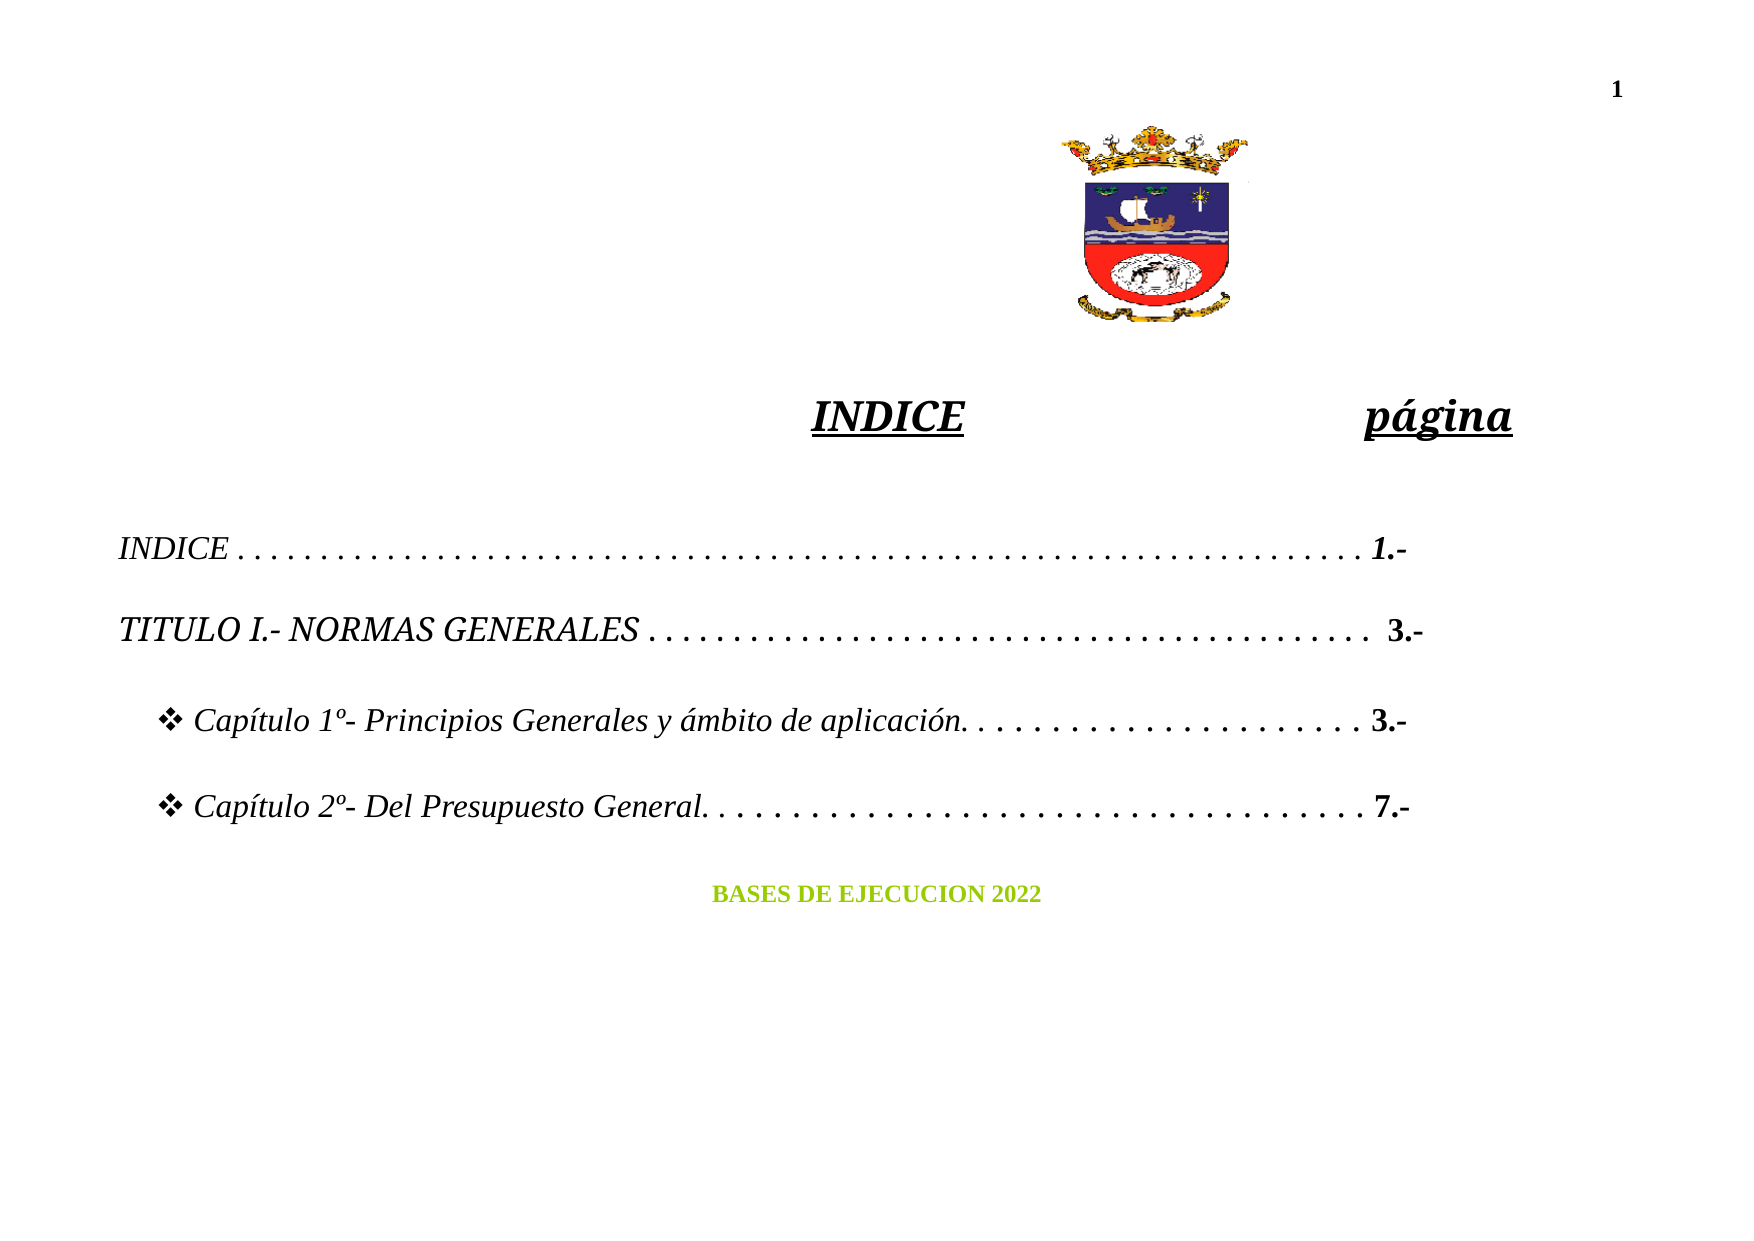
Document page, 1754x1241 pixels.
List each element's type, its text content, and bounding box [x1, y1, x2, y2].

text INDICE página [118, 386, 1636, 443]
text TITULO I.- NORMAS GENERALES . . . . . . . . . . . . . . . . . . . . . . . . . . . . . . . . . . . . . . . . . . . 3.- [118, 605, 1636, 651]
list Capítulo 2º- Del Presupuesto General. . . . . . . . . . . . . . . . . . . . . . . . . . . . . . . . . . . . 7.- [156, 782, 1636, 826]
text INDICE . . . . . . . . . . . . . . . . . . . . . . . . . . . . . . . . . . . . . . . . . . . . . . . . . . . . . . . . . . . . . . . . . . . . 1.- [118, 529, 1636, 567]
list Capítulo 1º- Principios Generales y ámbito de aplicación. . . . . . . . . . . . . . . . . . . . . . 3.- [156, 696, 1636, 739]
